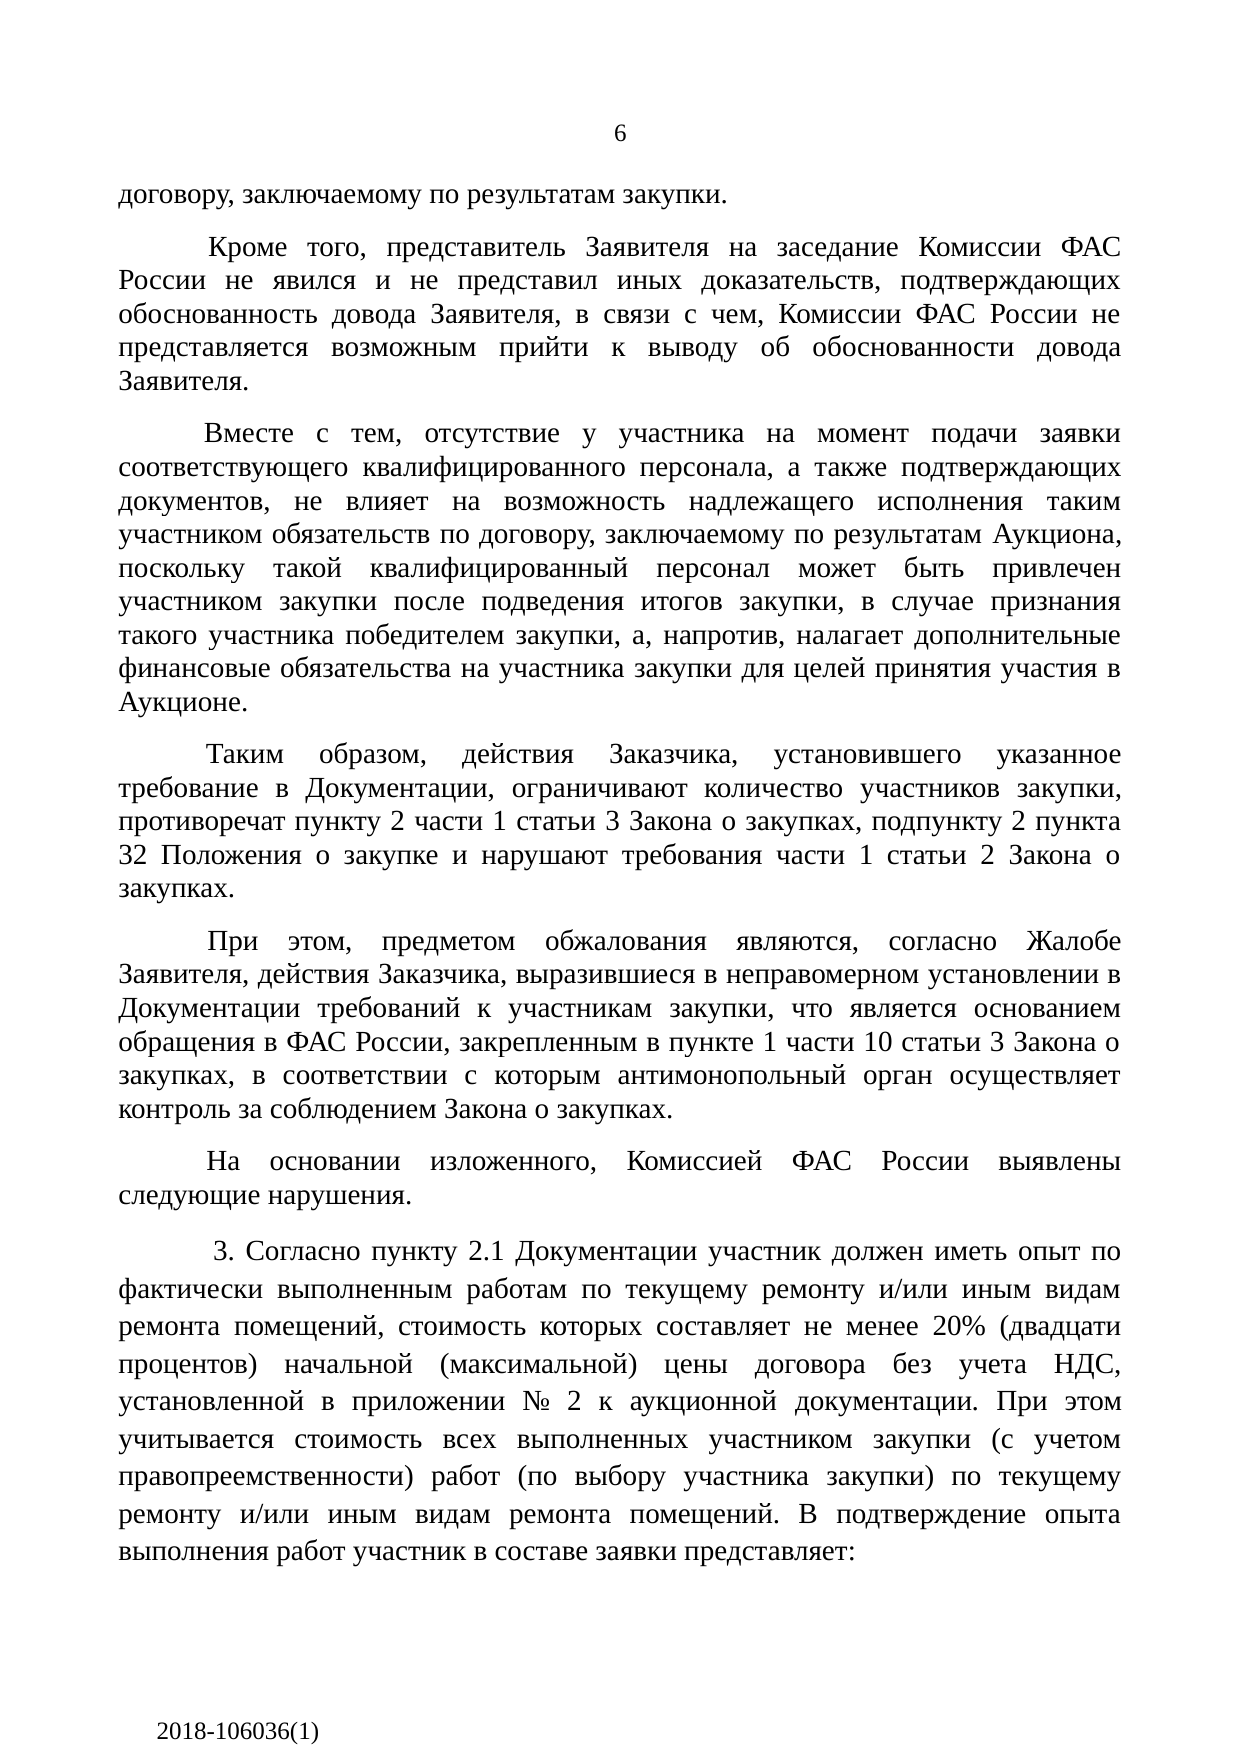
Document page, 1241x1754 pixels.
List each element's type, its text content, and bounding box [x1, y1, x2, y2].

text При этом, предметом обжалования являются, согласно Жалобе Заявителя, действия Заказчика, выразившиеся в неправомерном установлении в Документации требований к участникам закупки, что является основанием обращения в ФАС России, закрепленным в пункте 1 части 10 статьи 3 Закона о закупках, в соответствии с которым антимонопольный орган осуществляет контроль за соблюдением Закона о закупках. [118, 923, 1122, 1124]
text Таким образом, действия Заказчика, установившего указанное требование в Документации, ограничивают количество участников закупки, противоречат пункту 2 части 1 статьи 3 Закона о закупках, подпункту 2 пункта 32 Положения о закупке и нарушают требования части 1 статьи 2 Закона о закупках. [118, 736, 1122, 904]
text 3. Согласно пункту 2.1 Документации участник должен иметь опыт по фактически выполненным работам по текущему ремонту и/или иным видам ремонта помещений, стоимость которых составляет не менее 20% (двадцати процентов) начальной (максимальной) цены договора без учета НДС, установленной в приложении № 2 к аукционной документации. При этом учитывается стоимость всех выполненных участником закупки (с учетом правопреемственности) работ (по выбору участника закупки) по текущему ремонту и/или иным видам ремонта помещений. В подтверждение опыта выполнения работ участник в составе заявки представляет: [118, 1229, 1122, 1567]
text На основании изложенного, Комиссией ФАС России выявлены следующие нарушения. [118, 1143, 1122, 1210]
text Вместе с тем, отсутствие у участника на момент подачи заявки соответствующего квалифицированного персонала, а также подтверждающих документов, не влияет на возможность надлежащего исполнения таким участником обязательств по договору, заключаемому по результатам Аукциона, поскольку такой квалифицированный персонал может быть привлечен участником закупки после подведения итогов закупки, в случае признания такого участника победителем закупки, а, напротив, налагает дополнительные финансовые обязательства на участника закупки для целей принятия участия в Аукционе. [118, 416, 1122, 717]
text Кроме того, представитель Заявителя на заседание Комиссии ФАС России не явился и не представил иных доказательств, подтверждающих обоснованность довода Заявителя, в связи с чем, Комиссии ФАС России не представляется возможным прийти к выводу об обоснованности довода Заявителя. [118, 229, 1122, 397]
text договору, заключаемому по результатам закупки. [118, 176, 1122, 210]
